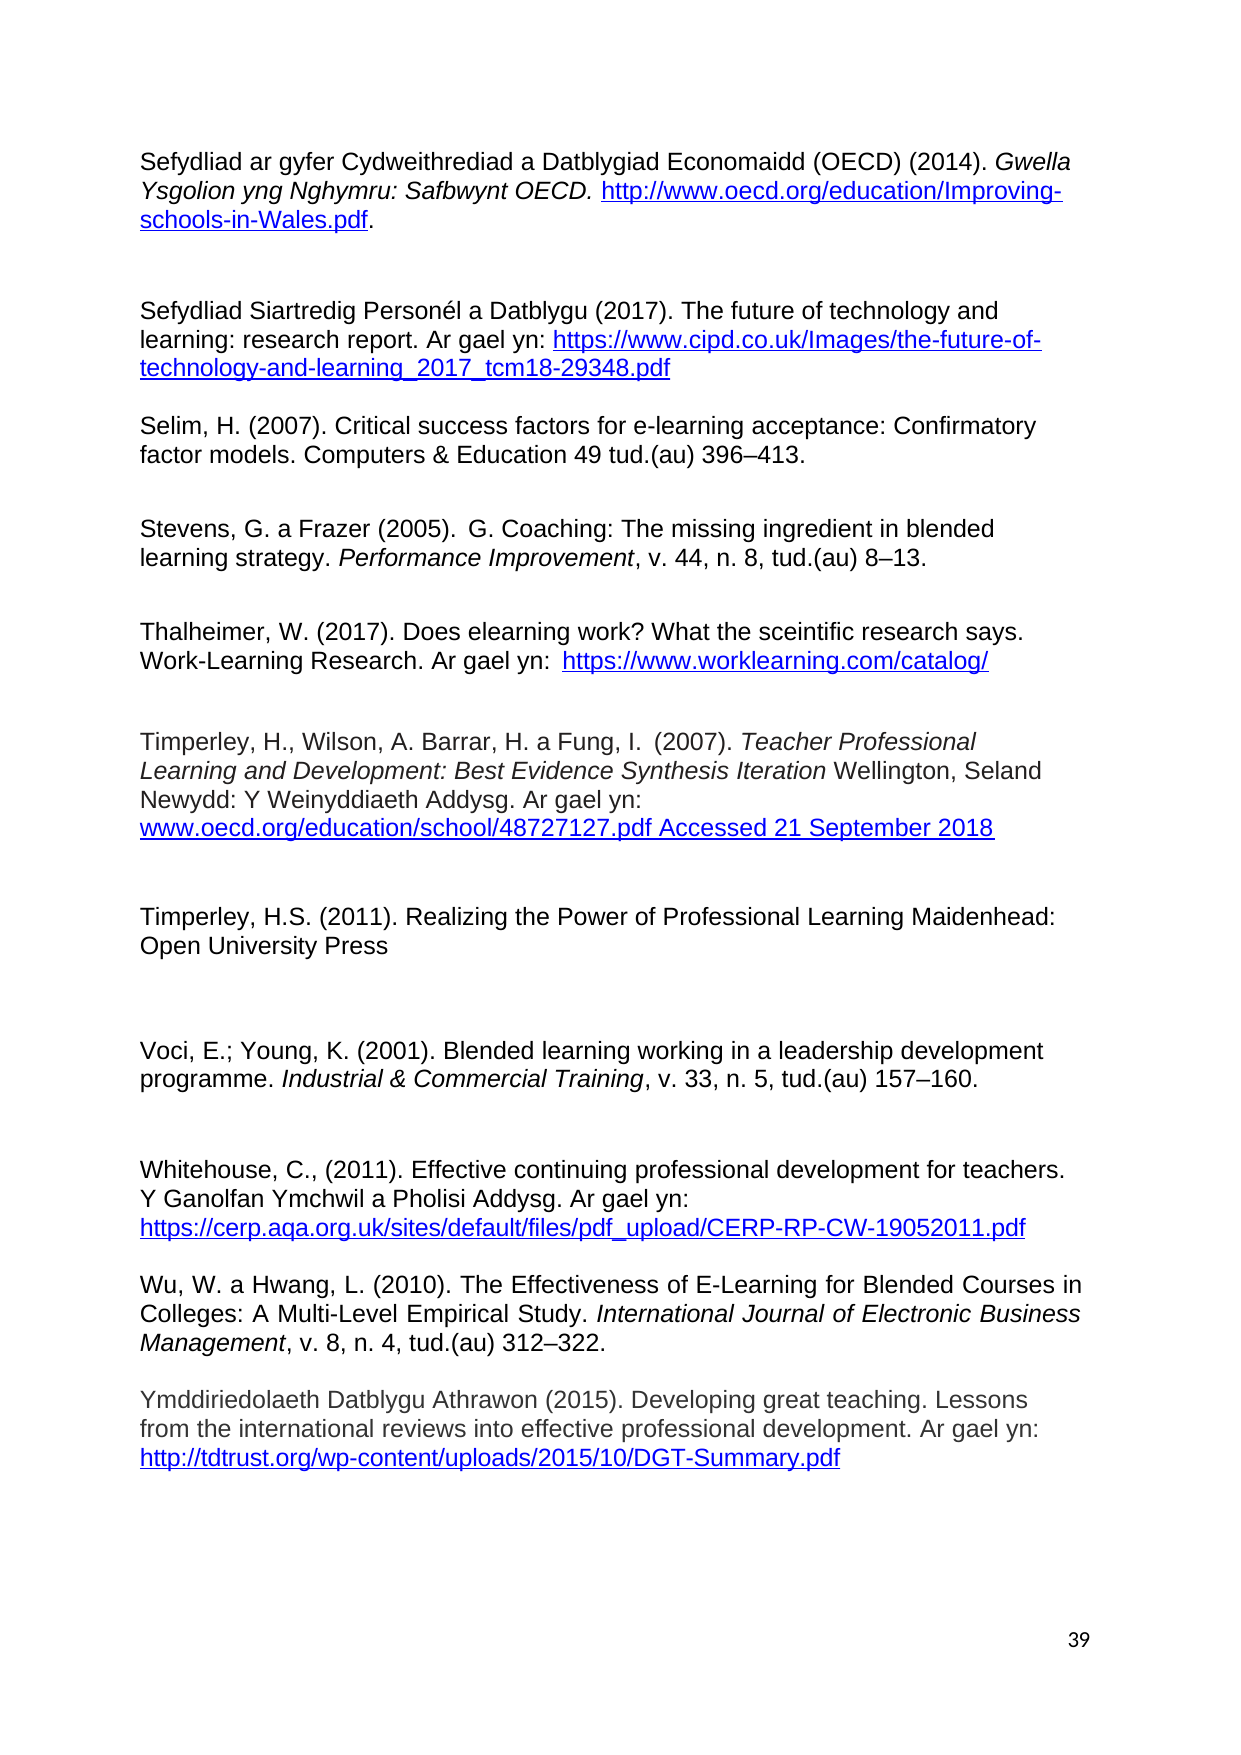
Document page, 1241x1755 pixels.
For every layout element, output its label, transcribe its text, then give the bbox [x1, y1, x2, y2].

text Ymddiriedolaeth Datblygu Athrawon (2015). Developing great teaching. Lessons from the international reviews into effective professional development. Ar gael yn: http://tdtrust.org/wp-content/uploads/2015/10/DGT-Summary.pdf [139, 1385, 1049, 1471]
text Voci, E.; Young, K. (2001). Blended learning working in a leadership development programme. Industrial & Commercial Training, v. 33, n. 5, tud.(au) 157–160. [139, 1037, 1070, 1093]
text Selim, H. (2007). Critical success factors for e-learning acceptance: Confirmatory factor models. Computers & Education 49 tud.(au) 396–413. [139, 411, 1070, 468]
text Wu, W. a Hwang, L. (2010). The Effectiveness of E-Learning for Blended Courses in Colleges: A Multi-Level Empirical Study. International Journal of Electronic Business Management, v. 8, n. 4, tud.(au) 312–322. [139, 1270, 1083, 1357]
text Stevens, G. a Frazer (2005). G. Coaching: The missing ingredient in blended learning strategy. Performance Improvement, v. 44, n. 8, tud.(au) 8–13. [139, 514, 1070, 571]
text Whitehouse, C., (2011). Effective continuing professional development for teachers. Y Ganolfan Ymchwil a Pholisi Addysg. Ar gael yn: https://cerp.aqa.org.uk/sites/default/files/pdf_upload/CERP-RP-CW-19052011.pdf [139, 1155, 1076, 1242]
text Sefydliad Siartredig Personél a Datblygu (2017). The future of technology and learning: research report. Ar gael yn: https://www.cipd.co.uk/Images/the-future-of- technology-and-learning_2017_tcm18-29348.pdf [139, 296, 1053, 382]
text Sefydliad ar gyfer Cydweithrediad a Datblygiad Economaidd (OECD) (2014). Gwella Ysgolion yng Nghymru: Safbwynt OECD. http://www.oecd.org/education/Improving- schools-in-Wales.pdf. [139, 147, 1082, 234]
text Timperley, H.S. (2011). Realizing the Power of Professional Learning Maidenhead: Open University Press [139, 902, 1070, 960]
text Timperley, H., Wilson, A. Barrar, H. a Fung, I. (2007). Teacher Professional Learning and Development: Best Evidence Synthesis Iteration Wellington, Seland Newydd: Y Weinyddiaeth Addysg. Ar gael yn: www.oecd.org/education/school/48727127.pdf Accessed 21 September 2018 [139, 727, 1070, 842]
text Thalheimer, W. (2017). Does elearning work? What the sceintific research says. Work-Learning Research. Ar gael yn: https://www.worklearning.com/catalog/ [139, 617, 1034, 674]
